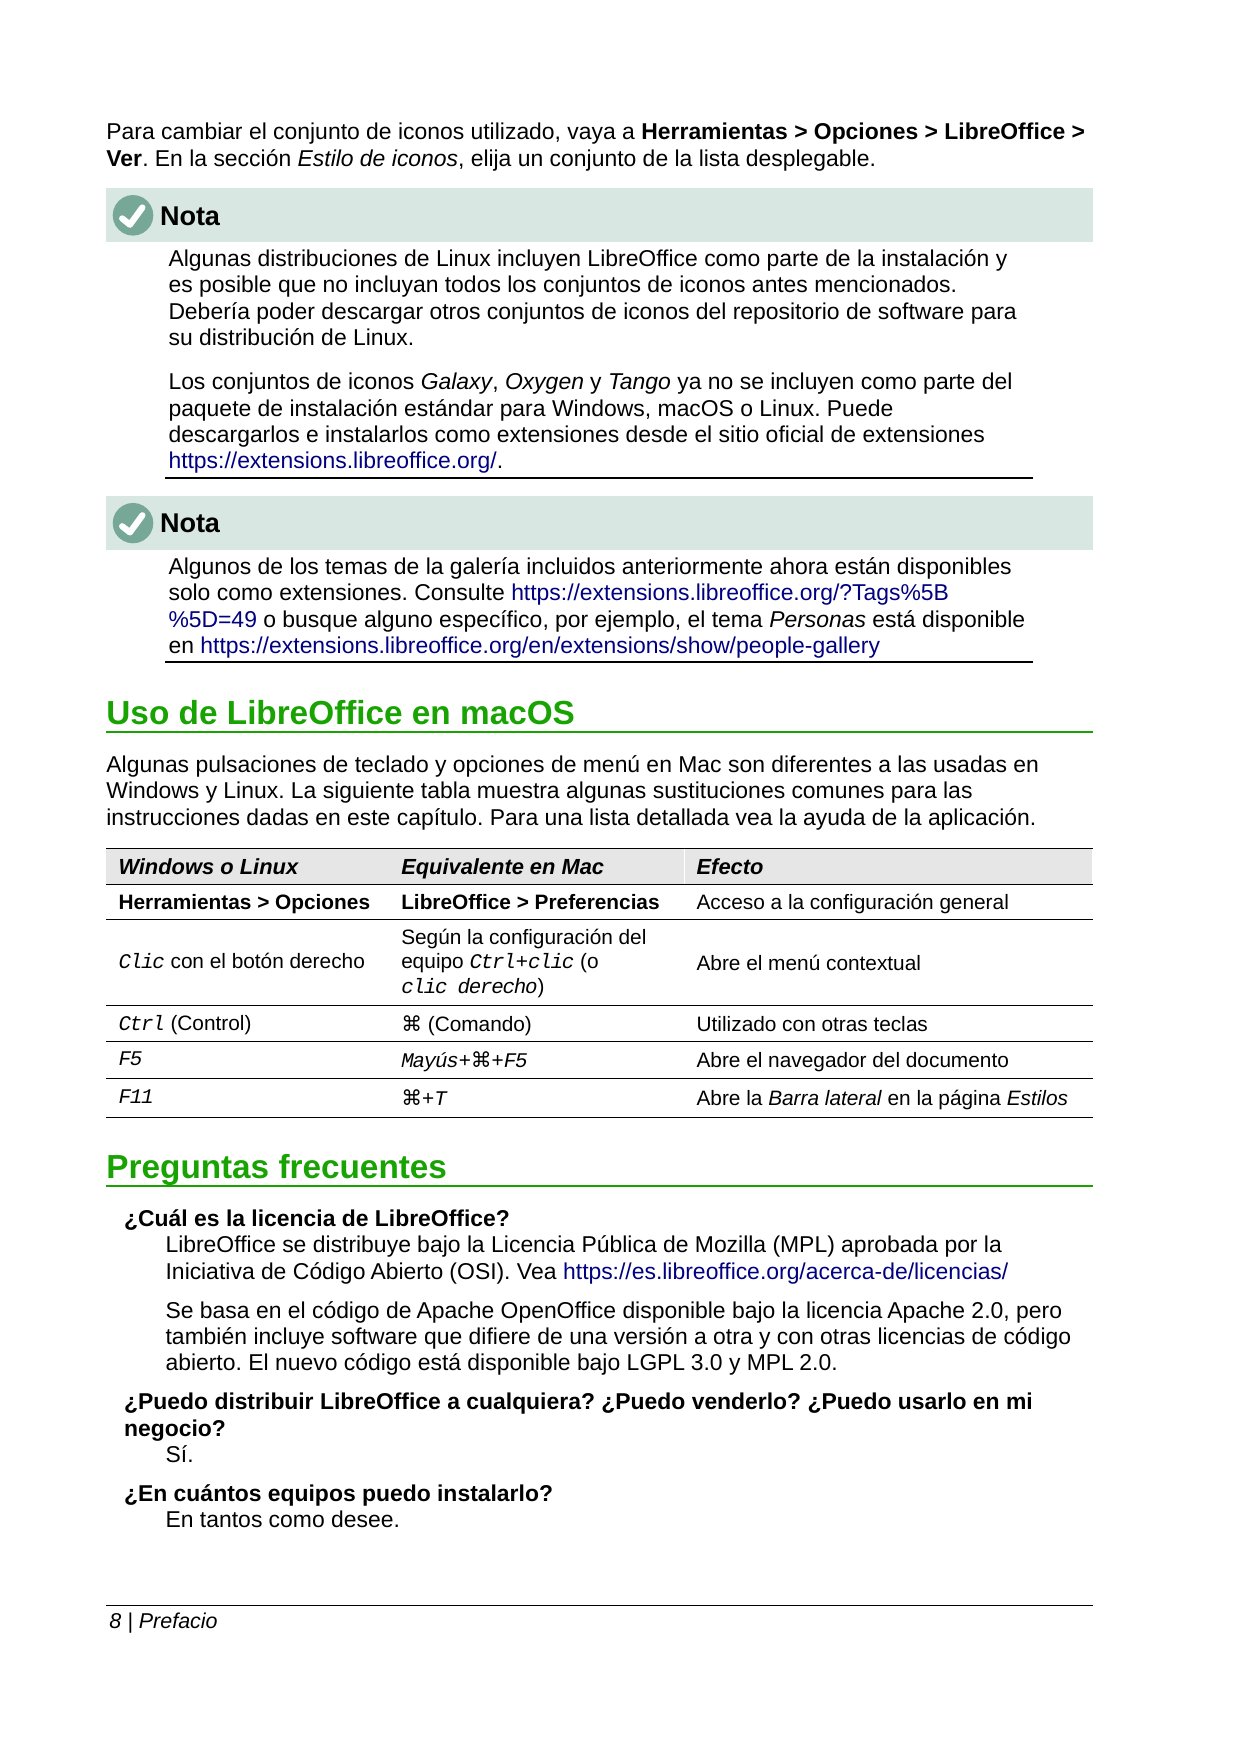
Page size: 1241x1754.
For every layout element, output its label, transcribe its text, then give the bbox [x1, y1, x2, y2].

text LibreOffice se distribuye bajo la Licencia Pública de Mozilla (MPL) aprobada por la Iniciativa de Código Abierto (OSI). Vea https://es.libreoffice.org/acerca-de/licencias/ [165, 1231, 1093, 1284]
text Se basa en el código de Apache OpenOffice disponible bajo la licencia Apache 2.0, pero también incluye software que difiere de una versión a otra y con otras licencias de código abierto. El nuevo código está disponible bajo LGPL 3.0 y MPL 2.0. [165, 1297, 1093, 1376]
table_cell F11 [106, 1079, 389, 1117]
subtitle Nota [106, 188, 1093, 242]
text En tantos como desee. [165, 1506, 1093, 1532]
subtitle Uso de LibreOffice en macOS [106, 693, 1093, 731]
text ¿Puedo distribuir LibreOffice a cualquiera? ¿Puedo venderlo? ¿Puedo usarlo en mi negocio? [124, 1388, 1093, 1441]
table_header Efecto [685, 849, 1092, 884]
table_header Windows o Linux [106, 849, 389, 884]
text Algunas distribuciones de Linux incluyen LibreOffice como parte de la instalación y es posible que no incluyan todos los conjuntos de iconos antes mencionados. Debería poder descargar otros conjuntos de iconos del repositorio de software para su distribución de Linux. [165, 242, 1033, 350]
table_cell ⌘+T [389, 1079, 684, 1117]
subtitle Preguntas frecuentes [106, 1147, 1093, 1185]
table_header Equivalente en Mac [389, 849, 684, 884]
table_cell Abre el navegador del documento [685, 1042, 1092, 1078]
text Algunas pulsaciones de teclado y opciones de menú en Mac son diferentes a las usadas en Windows y Linux. La siguiente tabla muestra algunas sustituciones comunes para las instrucciones dadas en este capítulo. Para una lista detallada vea la ayuda de la aplicación. [106, 751, 1093, 830]
table_cell LibreOffice > Preferencias [389, 885, 684, 918]
table_cell Herramientas > Opciones [106, 885, 389, 918]
table_cell Clic con el botón derecho [106, 920, 389, 1005]
text Sí. [165, 1441, 1093, 1467]
table_cell F5 [106, 1042, 389, 1078]
table_cell Abre la Barra lateral en la página Estilos [685, 1079, 1092, 1117]
table_cell Ctrl (Control) [106, 1006, 389, 1041]
text ¿Cuál es la licencia de LibreOffice? [124, 1205, 1093, 1231]
text Para cambiar el conjunto de iconos utilizado, vaya a Herramientas > Opciones > LibreOffice > Ver. En la sección Estilo de iconos, elija un conjunto de la lista desplegable. [106, 118, 1093, 171]
text Algunos de los temas de la galería incluidos anteriormente ahora están disponibles solo como extensiones. Consulte https://extensions.libreoffice.org/?Tags%5B%5D=49 o busque alguno específico, por ejemplo, el tema Personas está disponible en https://extensions.libreoffice.org/en/extensions/show/people-gallery [165, 550, 1033, 661]
table_cell Acceso a la configuración general [685, 885, 1092, 918]
table_cell Según la configuración del equipo Ctrl+clic (o clic derecho) [389, 920, 684, 1005]
table_cell Mayús+⌘+F5 [389, 1042, 684, 1078]
table_cell Abre el menú contextual [685, 920, 1092, 1005]
table_cell ⌘ (Comando) [389, 1006, 684, 1041]
table_cell Utilizado con otras teclas [685, 1006, 1092, 1041]
subtitle Nota [106, 496, 1093, 550]
text ¿En cuántos equipos puedo instalarlo? [124, 1480, 1093, 1506]
text Los conjuntos de iconos Galaxy, Oxygen y Tango ya no se incluyen como parte del paquete de instalación estándar para Windows, macOS o Linux. Puede descargarlos e instalarlos como extensiones desde el sitio oficial de extensiones https://extensions.libreoffice.org/. [165, 365, 1033, 477]
